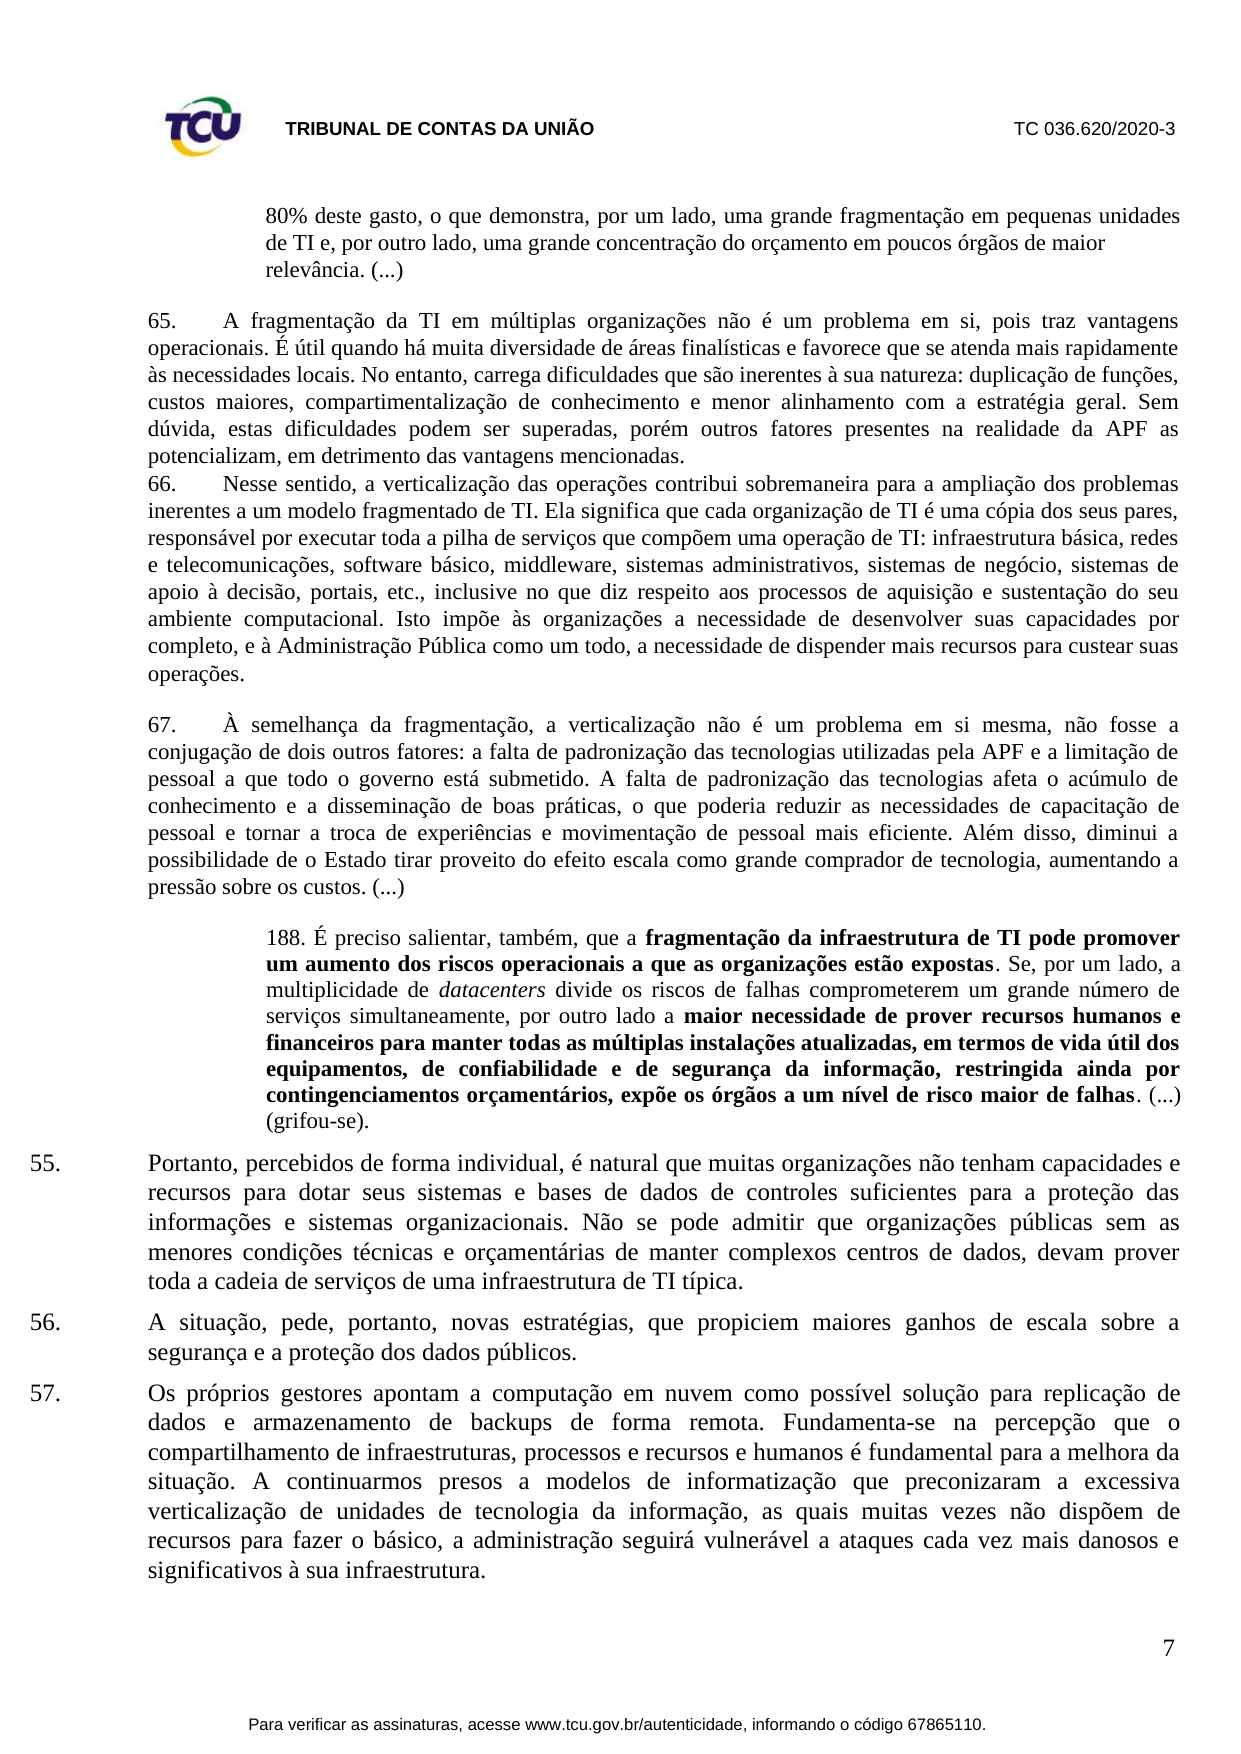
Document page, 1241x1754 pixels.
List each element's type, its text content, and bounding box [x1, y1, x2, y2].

text 80% deste gasto, o que demonstra, por um lado, uma grande fragmentação em pequenas unidades de TI e, por outro lado, uma grande concentração do orçamento em poucos órgãos de maior [265, 202, 1181, 255]
list Portanto, percebidos de forma individual, é natural que muitas organizações não tenham capacidades e recursos para dotar seus sistemas e bases de dados de controles suficientes para a proteção das informações e sistemas organizacionais. Não se pode admitir que organizações públicas sem as menores condições técnicas e orçamentárias de manter complexos centros de dados, devam prover toda a cadeia de serviços de uma infraestrutura de TI típica. [29, 1148, 1181, 1295]
picture [151, 81, 257, 172]
list À semelhança da fragmentação, a verticalização não é um problema em si mesma, não fosse a conjugação de dois outros fatores: a falta de padronização das tecnologias utilizadas pela APF e a limitação de pessoal a que todo o governo está submetido. A falta de padronização das tecnologias afeta o acúmulo de conhecimento e a disseminação de boas práticas, o que poderia reduzir as necessidades de capacitação de pessoal e tornar a troca de experiências e movimentação de pessoal mais eficiente. Além disso, diminui a possibilidade de o Estado tirar proveito do efeito escala como grande comprador de tecnologia, aumentando a pressão sobre os custos. (...) [148, 711, 1181, 899]
list A situação, pede, portanto, novas estratégias, que propiciem maiores ganhos de escala sobre a segurança e a proteção dos dados públicos. [29, 1307, 1181, 1365]
list A fragmentação da TI em múltiplas organizações não é um problema em si, pois traz vantagens operacionais. É útil quando há muita diversidade de áreas finalísticas e favorece que se atenda mais rapidamente às necessidades locais. No entanto, carrega dificuldades que são inerentes à sua natureza: duplicação de funções, custos maiores, compartimentalização de conhecimento e menor alinhamento com a estratégia geral. Sem dúvida, estas dificuldades podem ser superadas, porém outros fatores presentes na realidade da APF as potencializam, em detrimento das vantagens mencionadas. [148, 307, 1181, 469]
list Nesse sentido, a verticalização das operações contribui sobremaneira para a ampliação dos problemas inerentes a um modelo fragmentado de TI. Ela significa que cada organização de TI é uma cópia dos seus pares, responsável por executar toda a pilha de serviços que compõem uma operação de TI: infraestrutura básica, redes e telecomunicações, software básico, middleware, sistemas administrativos, sistemas de negócio, sistemas de apoio à decisão, portais, etc., inclusive no que diz respeito aos processos de aquisição e sustentação do seu ambiente computacional. Isto impõe às organizações a necessidade de desenvolver suas capacidades por completo, e à Administração Pública como um todo, a necessidade de dispender mais recursos para custear suas operações. [148, 470, 1181, 686]
text relevância. (...) [265, 256, 1181, 283]
list Os próprios gestores apontam a computação em nuvem como possível solução para replicação de dados e armazenamento de backups de forma remota. Fundamenta-se na percepção que o compartilhamento de infraestruturas, processos e recursos e humanos é fundamental para a melhora da situação. A continuarmos presos a modelos de informatização que preconizaram a excessiva verticalização de unidades de tecnologia da informação, as quais muitas vezes não dispõem de recursos para fazer o básico, a administração seguirá vulnerável a ataques cada vez mais danosos e significativos à sua infraestrutura. [29, 1378, 1181, 1584]
text 188. É preciso salientar, também, que a fragmentação da infraestrutura de TI pode promover um aumento dos riscos operacionais a que as organizações estão expostas. Se, por um lado, a multiplicidade de datacenters divide os riscos de falhas comprometerem um grande número de serviços simultaneamente, por outro lado a maior necessidade de prover recursos humanos e financeiros para manter todas as múltiplas instalações atualizadas, em termos de vida útil dos equipamentos, de confiabilidade e de segurança da informação, restringida ainda por contingenciamentos orçamentários, expõe os órgãos a um nível de risco maior de falhas. (...) (grifou-se). [266, 924, 1181, 1133]
